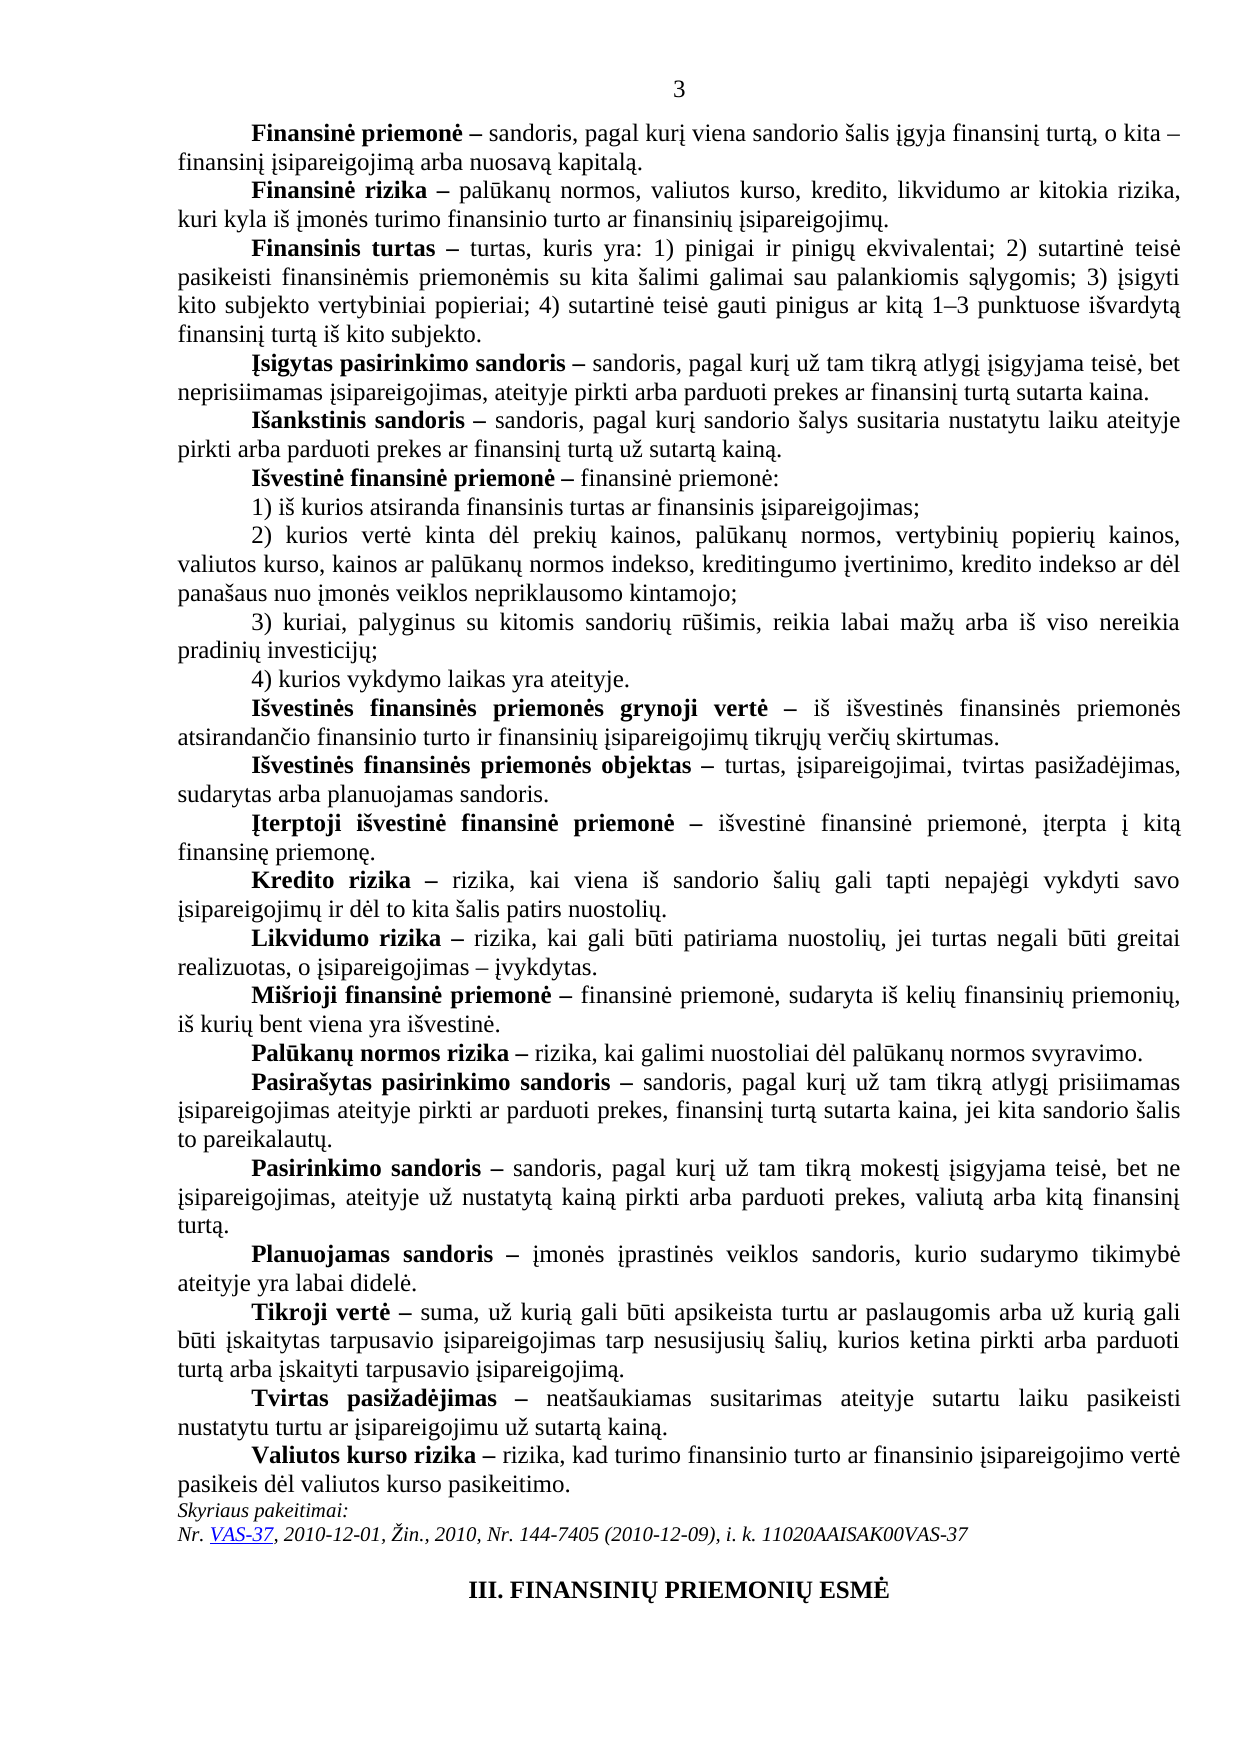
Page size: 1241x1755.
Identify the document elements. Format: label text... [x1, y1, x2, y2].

text Išvestinė finansinė priemonė – finansinė priemonė: [177, 463, 1181, 492]
text Išvestinės finansinės priemonės grynoji vertė – iš išvestinės finansinės priemonės atsirandančio finansinio turto ir finansinių įsipareigojimų tikrųjų verčių skirtumas. [177, 693, 1181, 751]
text Įsigytas pasirinkimo sandoris – sandoris, pagal kurį už tam tikrą atlygį įsigyjama teisė, bet neprisiimamas įsipareigojimas, ateityje pirkti arba parduoti prekes ar finansinį turtą sutarta kaina. [177, 348, 1181, 406]
text Išvestinės finansinės priemonės objektas – turtas, įsipareigojimai, tvirtas pasižadėjimas, sudarytas arba planuojamas sandoris. [177, 751, 1181, 808]
text Finansinė rizika – palūkanų normos, valiutos kurso, kredito, likvidumo ar kitokia rizika, kuri kyla iš įmonės turimo finansinio turto ar finansinių įsipareigojimų. [177, 176, 1181, 233]
text Finansinis turtas – turtas, kuris yra: 1) pinigai ir pinigų ekvivalentai; 2) sutartinė teisė pasikeisti finansinėmis priemonėmis su kita šalimi galimai sau palankiomis sąlygomis; 3) įsigyti kito subjekto vertybiniai popieriai; 4) sutartinė teisė gauti pinigus ar kitą 1–3 punktuose išvardytą finansinį turtą iš kito subjekto. [177, 233, 1181, 348]
text Likvidumo rizika – rizika, kai gali būti patiriama nuostolių, jei turtas negali būti greitai realizuotas, o įsipareigojimas – įvykdytas. [177, 923, 1181, 981]
text Valiutos kurso rizika – rizika, kad turimo finansinio turto ar finansinio įsipareigojimo vertė pasikeis dėl valiutos kurso pasikeitimo. [177, 1441, 1181, 1498]
text 2) kurios vertė kinta dėl prekių kainos, palūkanų normos, vertybinių popierių kainos, valiutos kurso, kainos ar palūkanų normos indekso, kreditingumo įvertinimo, kredito indekso ar dėl panašaus nuo įmonės veiklos nepriklausomo kintamojo; [177, 521, 1181, 607]
text Tvirtas pasižadėjimas – neatšaukiamas susitarimas ateityje sutartu laiku pasikeisti nustatytu turtu ar įsipareigojimu už sutartą kainą. [177, 1383, 1181, 1441]
text Išankstinis sandoris – sandoris, pagal kurį sandorio šalys susitaria nustatytu laiku ateityje pirkti arba parduoti prekes ar finansinį turtą už sutartą kainą. [177, 406, 1181, 463]
text Skyriaus pakeitimai: [177, 1498, 1181, 1522]
text 3) kuriai, palyginus su kitomis sandorių rūšimis, reikia labai mažų arba iš viso nereikia pradinių investicijų; [177, 607, 1181, 664]
text Mišrioji finansinė priemonė – finansinė priemonė, sudaryta iš kelių finansinių priemonių, iš kurių bent viena yra išvestinė. [177, 981, 1181, 1038]
text Įterptoji išvestinė finansinė priemonė – išvestinė finansinė priemonė, įterpta į kitą finansinę priemonę. [177, 808, 1181, 866]
text Finansinė priemonė – sandoris, pagal kurį viena sandorio šalis įgyja finansinį turtą, o kita – finansinį įsipareigojimą arba nuosavą kapitalą. [177, 118, 1181, 176]
text Kredito rizika – rizika, kai viena iš sandorio šalių gali tapti nepajėgi vykdyti savo įsipareigojimų ir dėl to kita šalis patirs nuostolių. [177, 866, 1181, 923]
text Palūkanų normos rizika – rizika, kai galimi nuostoliai dėl palūkanų normos svyravimo. [177, 1038, 1181, 1067]
text 1) iš kurios atsiranda finansinis turtas ar finansinis įsipareigojimas; [177, 492, 1181, 521]
text Pasirinkimo sandoris – sandoris, pagal kurį už tam tikrą mokestį įsigyjama teisė, bet ne įsipareigojimas, ateityje už nustatytą kainą pirkti arba parduoti prekes, valiutą arba kitą finansinį turtą. [177, 1153, 1181, 1239]
text Pasirašytas pasirinkimo sandoris – sandoris, pagal kurį už tam tikrą atlygį prisiimamas įsipareigojimas ateityje pirkti ar parduoti prekes, finansinį turtą sutarta kaina, jei kita sandorio šalis to pareikalautų. [177, 1067, 1181, 1153]
text 4) kurios vykdymo laikas yra ateityje. [177, 664, 1181, 693]
text Tikroji vertė – suma, už kurią gali būti apsikeista turtu ar paslaugomis arba už kurią gali būti įskaitytas tarpusavio įsipareigojimas tarp nesusijusių šalių, kurios ketina pirkti arba parduoti turtą arba įskaityti tarpusavio įsipareigojimą. [177, 1297, 1181, 1383]
text III. FINANSINIŲ PRIEMONIŲ ESMĖ [177, 1575, 1181, 1604]
text Nr. VAS-37, 2010-12-01, Žin., 2010, Nr. 144-7405 (2010-12-09), i. k. 11020AAISAK00VAS-37 [177, 1522, 1181, 1546]
text Planuojamas sandoris – įmonės įprastinės veiklos sandoris, kurio sudarymo tikimybė ateityje yra labai didelė. [177, 1239, 1181, 1297]
